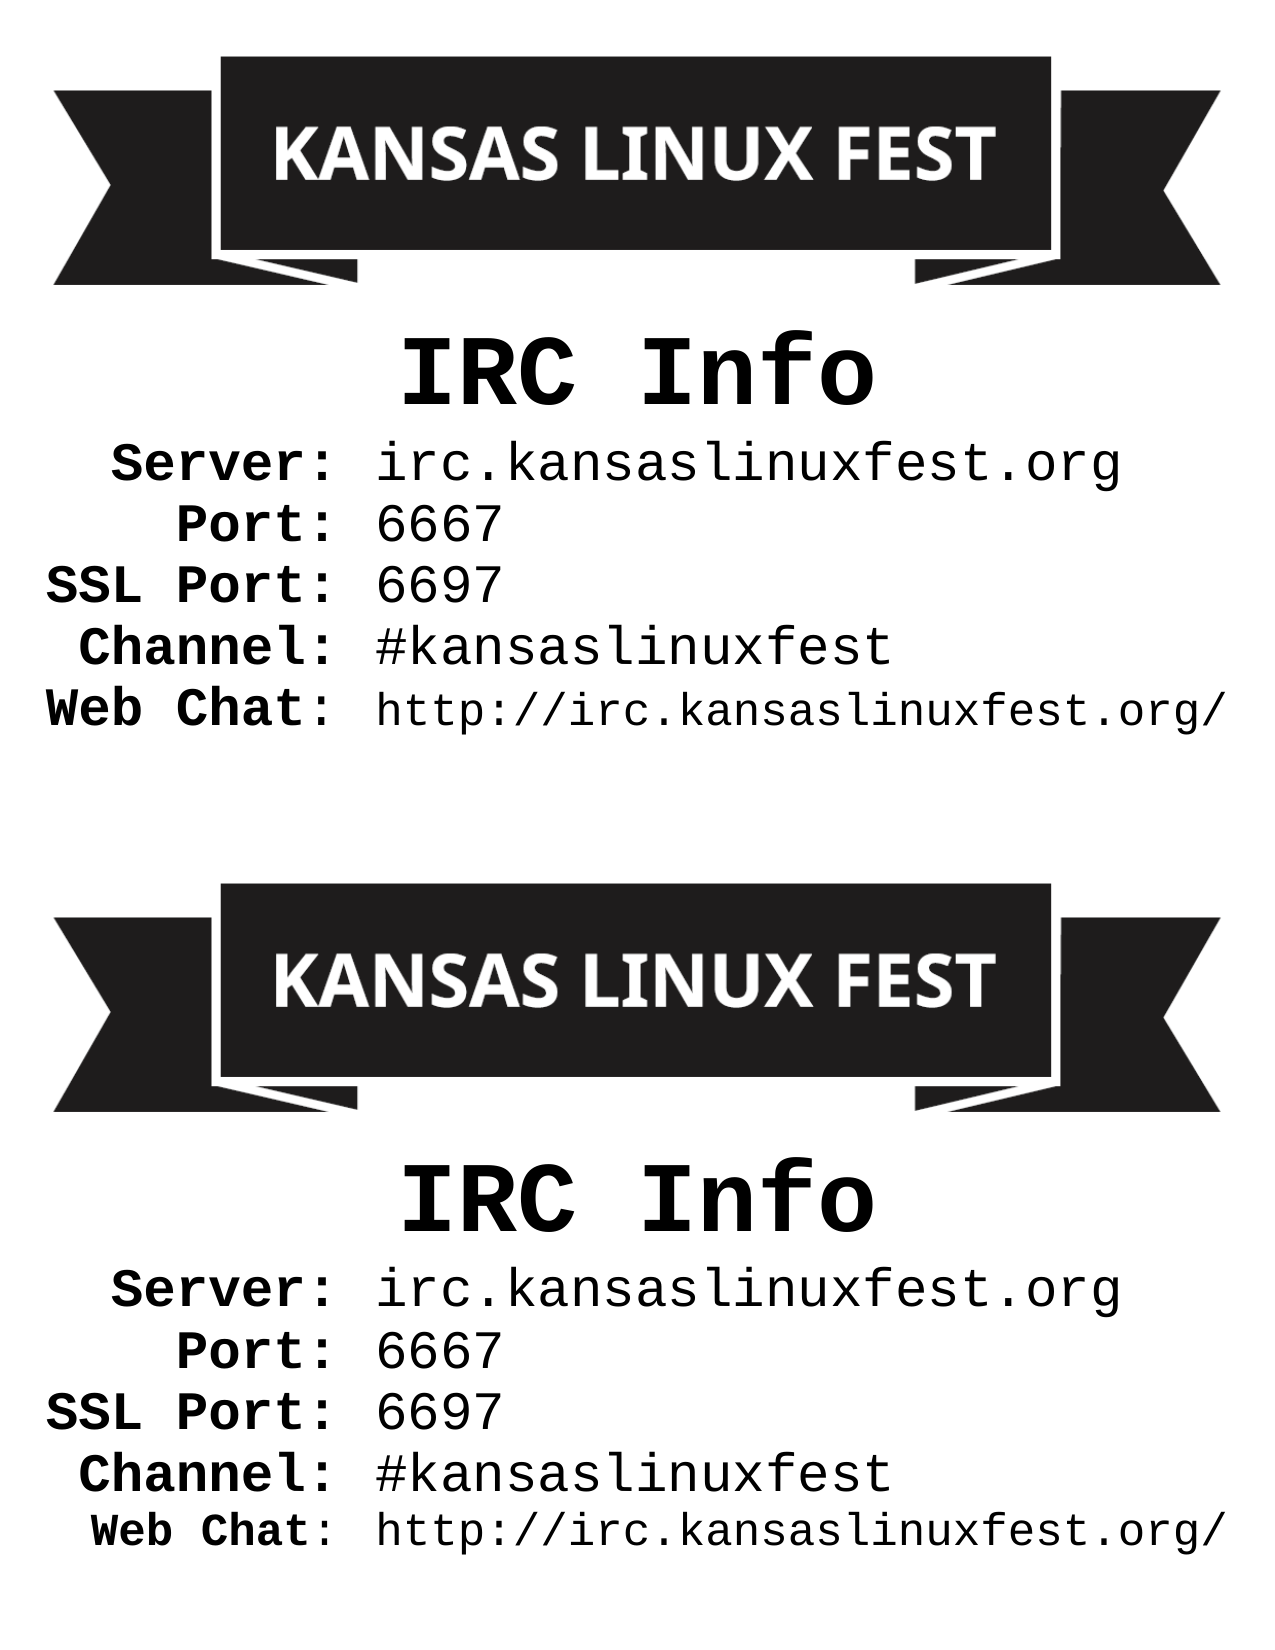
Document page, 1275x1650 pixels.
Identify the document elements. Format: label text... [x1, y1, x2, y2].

picture [37, 37, 1238, 322]
text Web Chat: http://irc.kansaslinuxfest.org/ [37, 1507, 1237, 1559]
text SSL Port: 6697 [37, 1384, 1237, 1446]
text IRC Info [37, 1149, 1237, 1262]
text SSL Port: 6697 [37, 558, 1237, 619]
text Channel: #kansaslinuxfest [37, 619, 1237, 680]
text Web Chat: http://irc.kansaslinuxfest.org/ [37, 680, 1237, 742]
text Channel: #kansaslinuxfest [37, 1446, 1237, 1507]
text Server: irc.kansaslinuxfest.org [37, 1262, 1237, 1323]
text Port: 6667 [37, 496, 1237, 558]
text Server: irc.kansaslinuxfest.org [37, 435, 1237, 496]
text Port: 6667 [37, 1323, 1237, 1384]
picture [37, 864, 1238, 1149]
text IRC Info [37, 322, 1237, 435]
